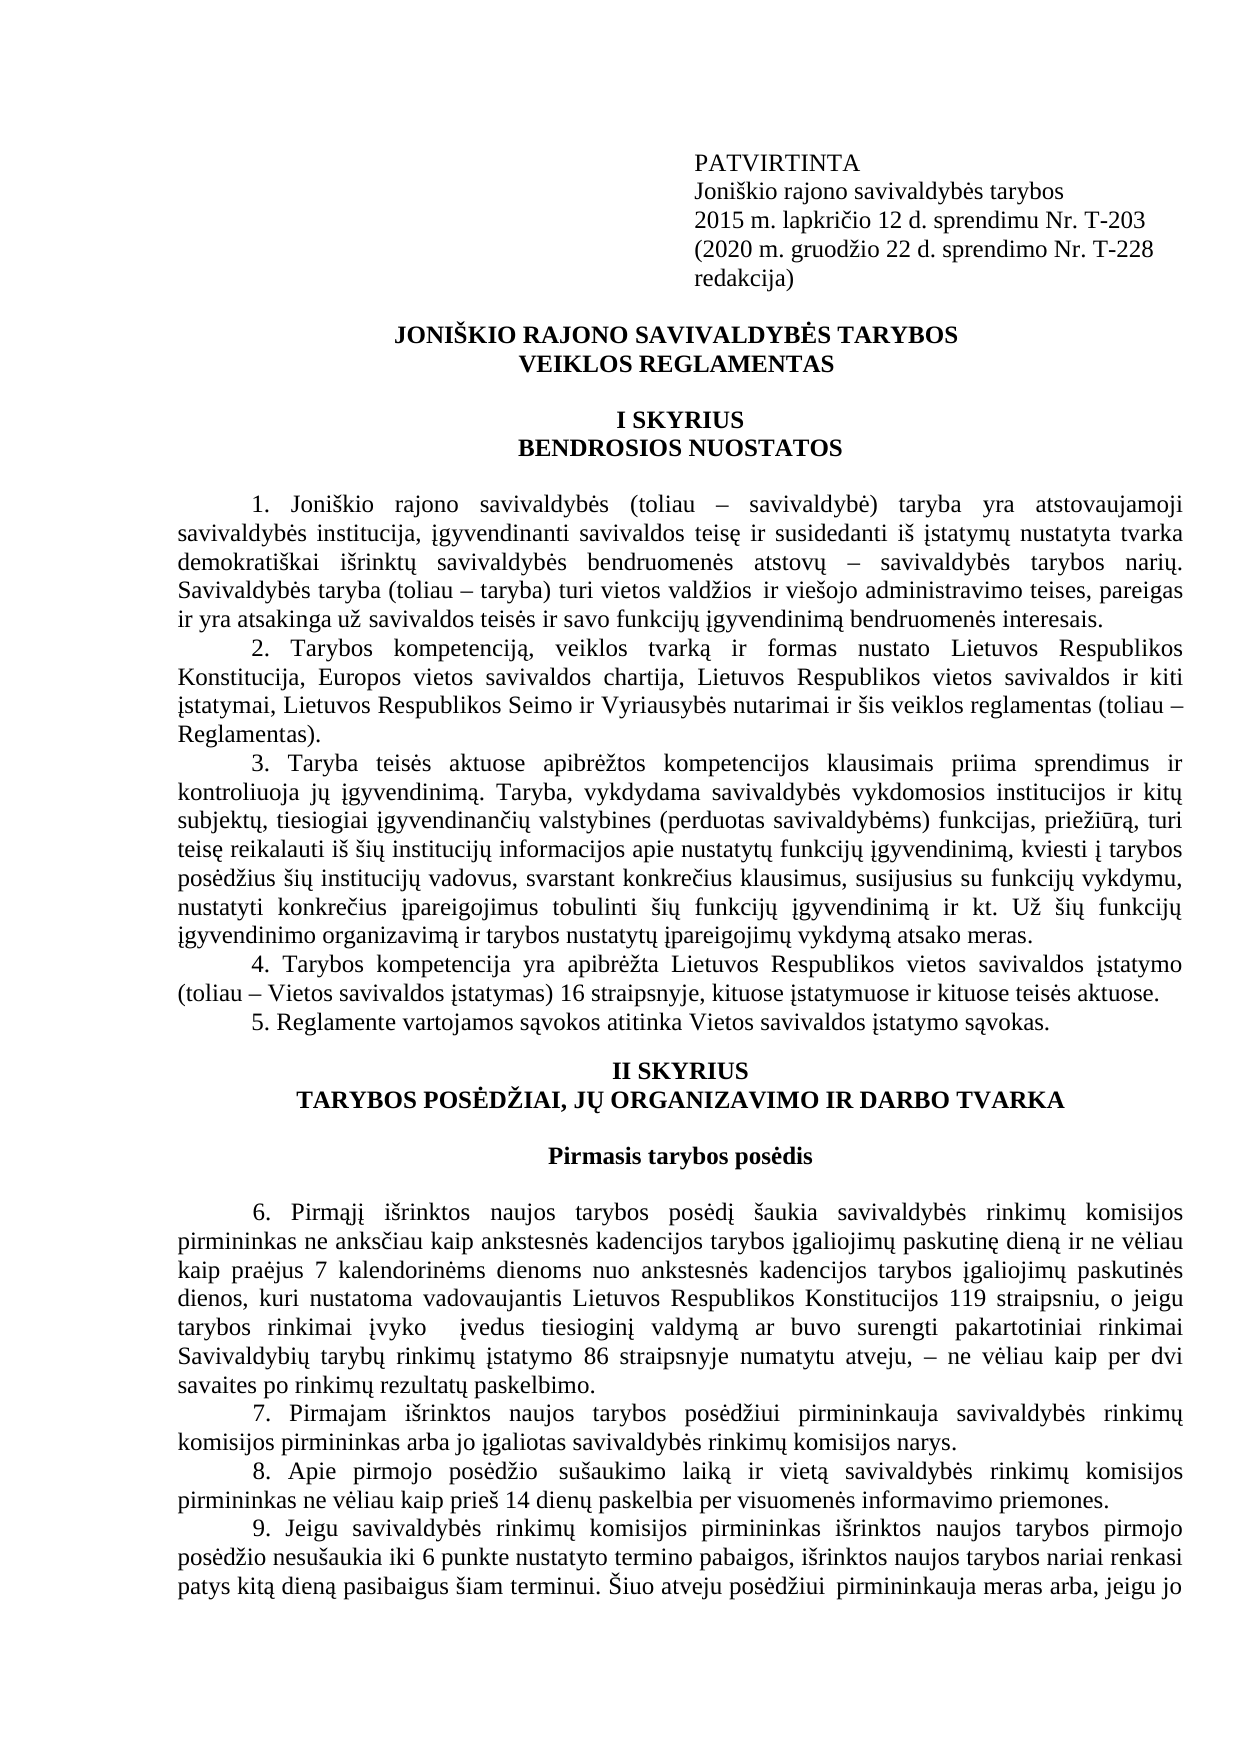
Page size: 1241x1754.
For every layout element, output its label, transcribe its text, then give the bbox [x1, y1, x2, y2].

text (2020 m. gruodžio 22 d. sprendimo Nr. T-228 [177, 234, 1183, 263]
text JONIŠKIO RAJONO SAVIVALDYBĖS TARYBOS [177, 320, 1183, 349]
text Joniškio rajono savivaldybės tarybos [177, 176, 1183, 205]
text 8. Apie pirmojo posėdžio sušaukimo laiką ir vietą savivaldybės rinkimų komisijos pirmininkas ne vėliau kaip prieš 14 dienų paskelbia per visuomenės informavimo priemones. [177, 1456, 1183, 1513]
text 3. Taryba teisės aktuose apibrėžtos kompetencijos klausimais priima sprendimus ir kontroliuoja jų įgyvendinimą. Taryba, vykdydama savivaldybės vykdomosios institucijos ir kitų subjektų, tiesiogiai įgyvendinančių valstybines (perduotas savivaldybėms) funkcijas, priežiūrą, turi teisę reikalauti iš šių institucijų informacijos apie nustatytų funkcijų įgyvendinimą, kviesti į tarybos posėdžius šių institucijų vadovus, svarstant konkrečius klausimus, susijusius su funkcijų vykdymu, nustatyti konkrečius įpareigojimus tobulinti šių funkcijų įgyvendinimą ir kt. Už šių funkcijų įgyvendinimo organizavimą ir tarybos nustatytų įpareigojimų vykdymą atsako meras. [177, 748, 1183, 949]
text 2015 m. lapkričio 12 d. sprendimu Nr. T-203 [177, 205, 1183, 234]
text I SKYRIUS [177, 405, 1183, 433]
text 5. Reglamente vartojamos sąvokos atitinka Vietos savivaldos įstatymo sąvokas. [177, 1007, 1183, 1036]
text 7. Pirmajam išrinktos naujos tarybos posėdžiui pirmininkauja savivaldybės rinkimų komisijos pirmininkas arba jo įgaliotas savivaldybės rinkimų komisijos narys. [177, 1398, 1183, 1456]
text 4. Tarybos kompetencija yra apibrėžta Lietuvos Respublikos vietos savivaldos įstatymo (toliau – Vietos savivaldos įstatymas) 16 straipsnyje, kituose įstatymuose ir kituose teisės aktuose. [177, 949, 1183, 1007]
text 6. Pirmąjį išrinktos naujos tarybos posėdį šaukia savivaldybės rinkimų komisijos pirmininkas ne anksčiau kaip ankstesnės kadencijos tarybos įgaliojimų paskutinę dieną ir ne vėliau kaip praėjus 7 kalendorinėms dienoms nuo ankstesnės kadencijos tarybos įgaliojimų paskutinės dienos, kuri nustatoma vadovaujantis Lietuvos Respublikos Konstitucijos 119 straipsniu, o jeigu tarybos rinkimai įvyko įvedus tiesioginį valdymą ar buvo surengti pakartotiniai rinkimai Savivaldybių tarybų rinkimų įstatymo 86 straipsnyje numatytu atveju, – ne vėliau kaip per dvi savaites po rinkimų rezultatų paskelbimo. [177, 1197, 1183, 1398]
text II SKYRIUS [177, 1056, 1183, 1086]
text BENDROSIOS NUOSTATOS [177, 433, 1183, 462]
text 1. Joniškio rajono savivaldybės (toliau – savivaldybė) taryba yra atstovaujamoji savivaldybės institucija, įgyvendinanti savivaldos teisę ir susidedanti iš įstatymų nustatyta tvarka demokratiškai išrinktų savivaldybės bendruomenės atstovų – savivaldybės tarybos narių. Savivaldybės taryba (toliau – taryba) turi vietos valdžios ir viešojo administravimo teises, pareigas ir yra atsakinga už savivaldos teisės ir savo funkcijų įgyvendinimą bendruomenės interesais. [177, 489, 1183, 633]
text TARYBOS POSĖDŽIAI, JŲ ORGANIZAVIMO IR DARBO TVARKA [177, 1086, 1183, 1114]
text 9. Jeigu savivaldybės rinkimų komisijos pirmininkas išrinktos naujos tarybos pirmojo posėdžio nesušaukia iki 6 punkte nustatyto termino pabaigos, išrinktos naujos tarybos nariai renkasi patys kitą dieną pasibaigus šiam terminui. Šiuo atveju posėdžiui pirmininkauja meras arba, jeigu jo [177, 1513, 1183, 1600]
text PATVIRTINTA [177, 148, 1183, 176]
text VEIKLOS REGLAMENTAS [177, 349, 1183, 378]
text redakcija) [177, 263, 1183, 291]
text 2. Tarybos kompetenciją, veiklos tvarką ir formas nustato Lietuvos Respublikos Konstitucija, Europos vietos savivaldos chartija, Lietuvos Respublikos vietos savivaldos ir kiti įstatymai, Lietuvos Respublikos Seimo ir Vyriausybės nutarimai ir šis veiklos reglamentas (toliau – Reglamentas). [177, 633, 1183, 748]
text Pirmasis tarybos posėdis [177, 1141, 1183, 1170]
